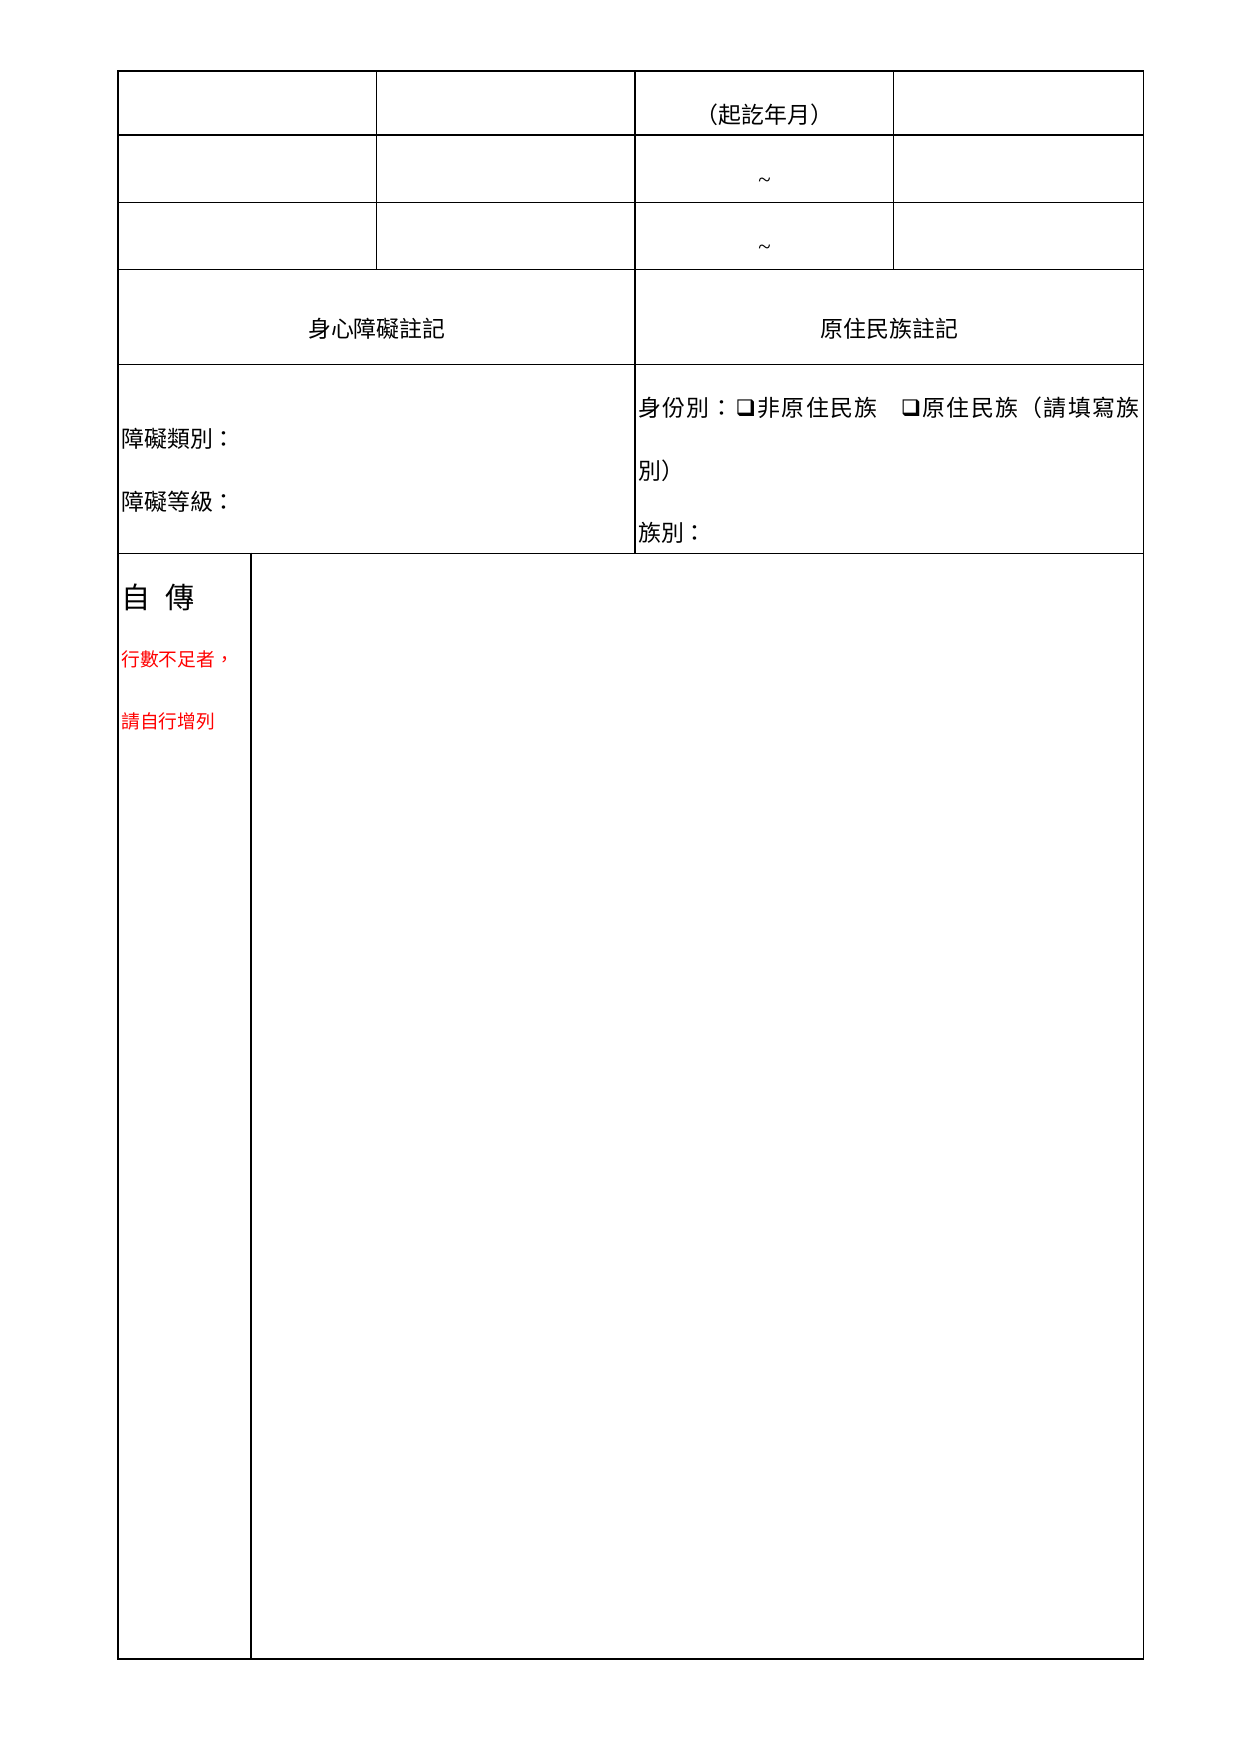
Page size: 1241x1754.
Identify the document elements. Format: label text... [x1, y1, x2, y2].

table_cell [119, 72, 376, 134]
table_cell [377, 136, 634, 202]
table_cell [377, 203, 634, 269]
table_cell ~ [636, 136, 893, 202]
table_cell （起訖年月） [636, 72, 893, 134]
table_cell [894, 136, 1143, 202]
table_cell 原住民族註記 [636, 270, 1143, 363]
table_cell 障礙類別： 障礙等級： [119, 365, 634, 552]
table_cell [377, 72, 634, 134]
table_cell ~ [636, 203, 893, 269]
table_cell 自 傳 行數不足者，請自行增列 [119, 554, 250, 1658]
table_cell [252, 554, 1143, 1658]
table_cell [894, 203, 1143, 269]
table_cell 身心障礙註記 [119, 270, 634, 363]
table_cell [119, 203, 376, 269]
table_cell 身份別：非原住民族 原住民族（請填寫族別） 族別： [636, 365, 1143, 552]
table_cell [119, 136, 376, 202]
table_cell [894, 72, 1143, 134]
